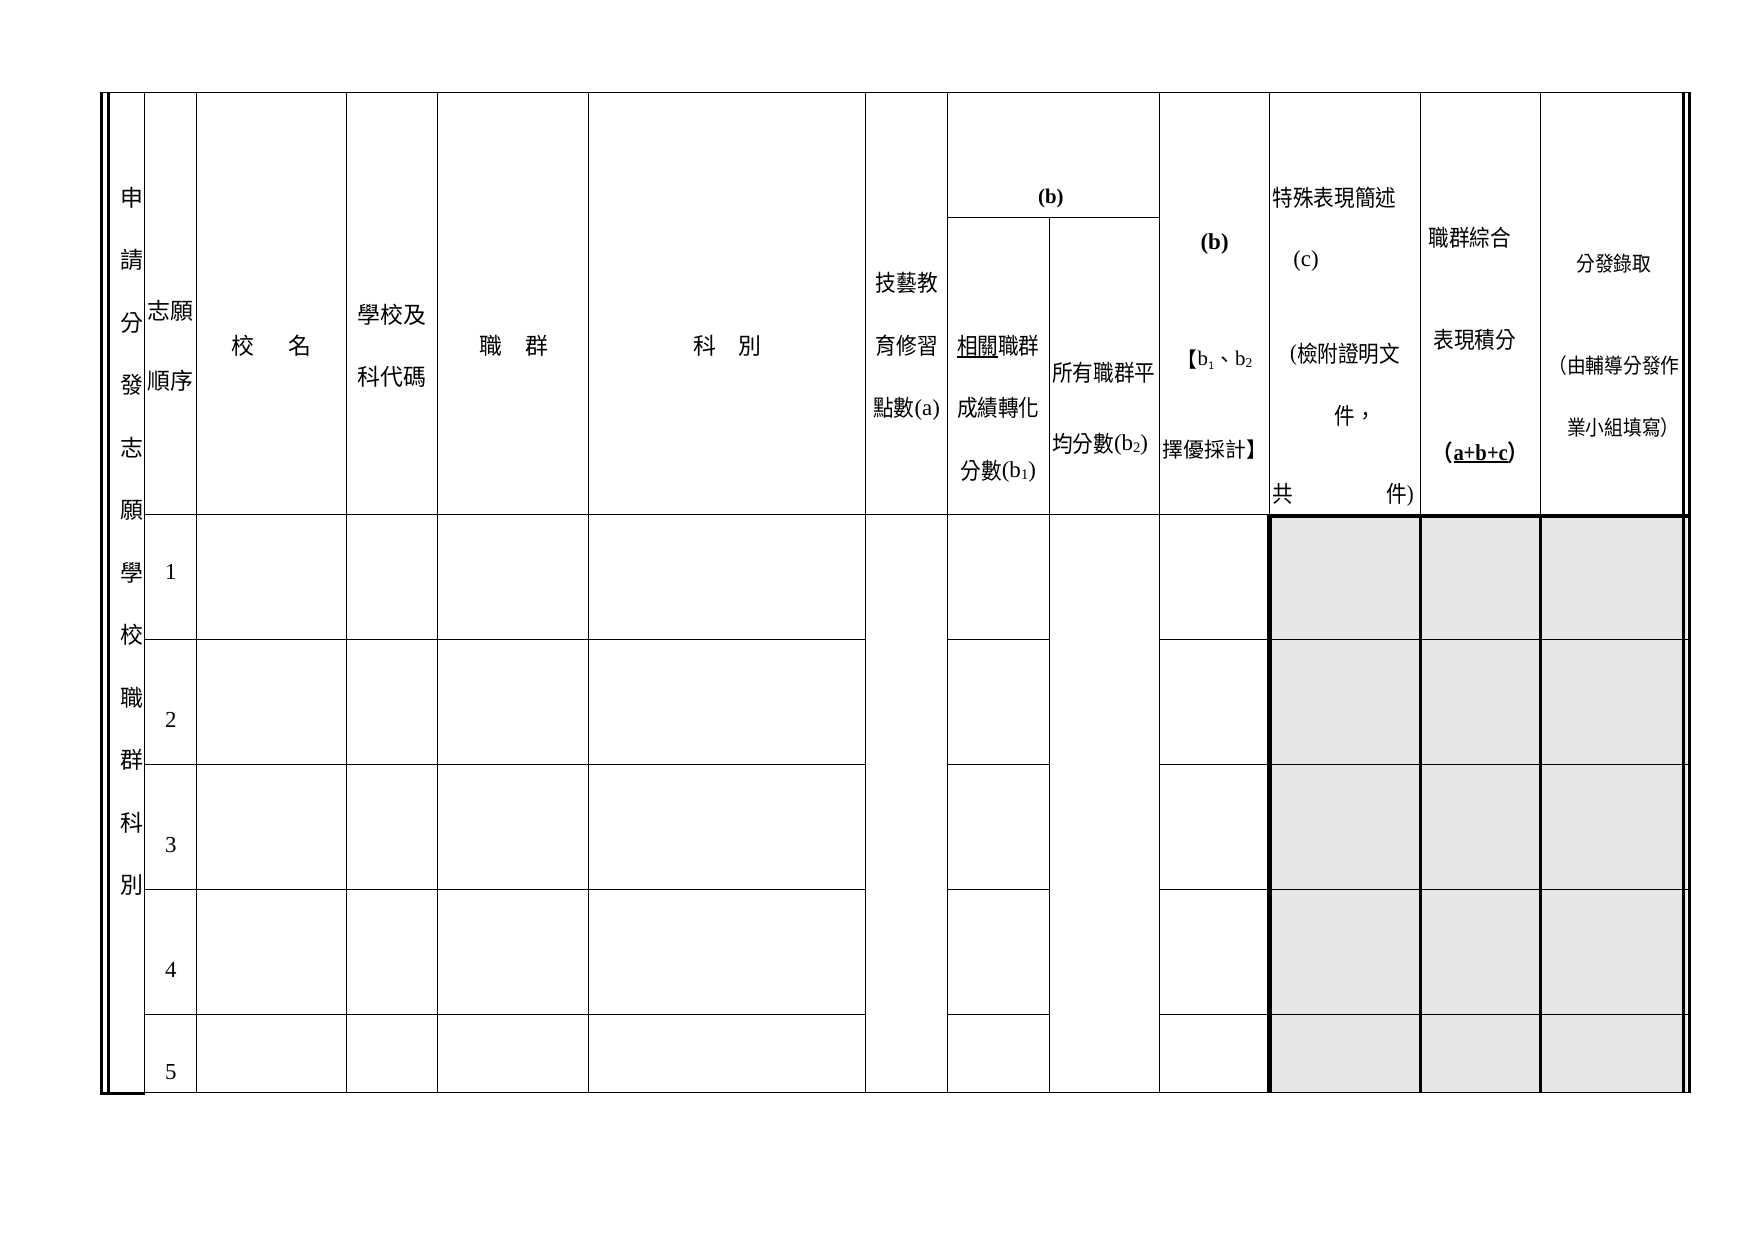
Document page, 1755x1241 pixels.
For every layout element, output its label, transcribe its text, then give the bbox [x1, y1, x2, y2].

table_cell 2 [145, 640, 196, 764]
table_cell 志願 順序 [145, 93, 196, 514]
table_cell 1 [145, 515, 196, 639]
table_cell 校 名 [197, 93, 346, 514]
table_cell [438, 640, 588, 764]
table_cell [1272, 765, 1419, 889]
table_cell [1160, 1015, 1267, 1092]
table_cell [197, 640, 346, 764]
table_cell [1272, 640, 1419, 764]
table_cell [347, 640, 437, 764]
table_cell 分發錄取 （由輔導分發作業小組填寫） [1541, 93, 1682, 514]
table_cell [1422, 890, 1539, 1014]
table_cell [438, 890, 588, 1014]
table_cell 職 群 [438, 93, 588, 514]
table_cell [589, 1015, 865, 1092]
table_cell [1272, 518, 1419, 639]
table_cell [1272, 1015, 1419, 1092]
table_cell [1542, 890, 1682, 1014]
table_cell 3 [145, 765, 196, 889]
table_cell [347, 890, 437, 1014]
table_cell [589, 640, 865, 764]
table_cell [1050, 515, 1159, 1092]
table_cell [438, 1015, 588, 1092]
table_cell [197, 765, 346, 889]
table_cell 4 [145, 890, 196, 1014]
table_cell (b) 【b1、b2 擇優採計】 [1160, 93, 1269, 514]
table_cell 職群綜合 表現積分 （a+b+c） [1421, 93, 1540, 514]
table_cell 技藝教育修習點數(a) [866, 93, 947, 514]
table_cell [1542, 640, 1682, 764]
table_cell [589, 890, 865, 1014]
table_cell [1542, 518, 1682, 639]
table_cell [948, 515, 1049, 639]
table_cell [1422, 518, 1539, 639]
table_cell [948, 1015, 1049, 1092]
table_cell [866, 515, 947, 1092]
table_cell [347, 1015, 437, 1092]
table_cell [1160, 515, 1267, 639]
table_cell [1160, 765, 1267, 889]
table_cell (b) [948, 93, 1159, 217]
table_cell [589, 515, 865, 639]
table_cell [1160, 640, 1267, 764]
table_cell [948, 640, 1049, 764]
table_cell 所有職群平 均分數(b2) [1050, 218, 1159, 514]
table_cell [1160, 890, 1267, 1014]
table_cell 申請分發志願學校職群科別 [110, 93, 144, 1092]
table_cell [438, 515, 588, 639]
table_cell [1422, 640, 1539, 764]
table_cell 學校及科代碼 [347, 93, 437, 514]
table_cell [1542, 765, 1682, 889]
table_cell 科 別 [589, 93, 865, 514]
table_cell [1542, 1015, 1682, 1092]
table_cell [1272, 890, 1419, 1014]
table_cell [197, 515, 346, 639]
table_cell [347, 765, 437, 889]
table_cell 特殊表現簡述(c) (檢附證明文件， 共 件) [1270, 93, 1420, 514]
table_cell 5 [145, 1015, 196, 1092]
table_cell 相關職群成績轉化分數(b1) [948, 218, 1049, 514]
table_cell [1422, 765, 1539, 889]
table_cell [197, 890, 346, 1014]
table_cell [438, 765, 588, 889]
table_cell [589, 765, 865, 889]
table_cell [948, 890, 1049, 1014]
table_cell [197, 1015, 346, 1092]
table_cell [948, 765, 1049, 889]
table_cell [347, 515, 437, 639]
table_cell [1422, 1015, 1539, 1092]
